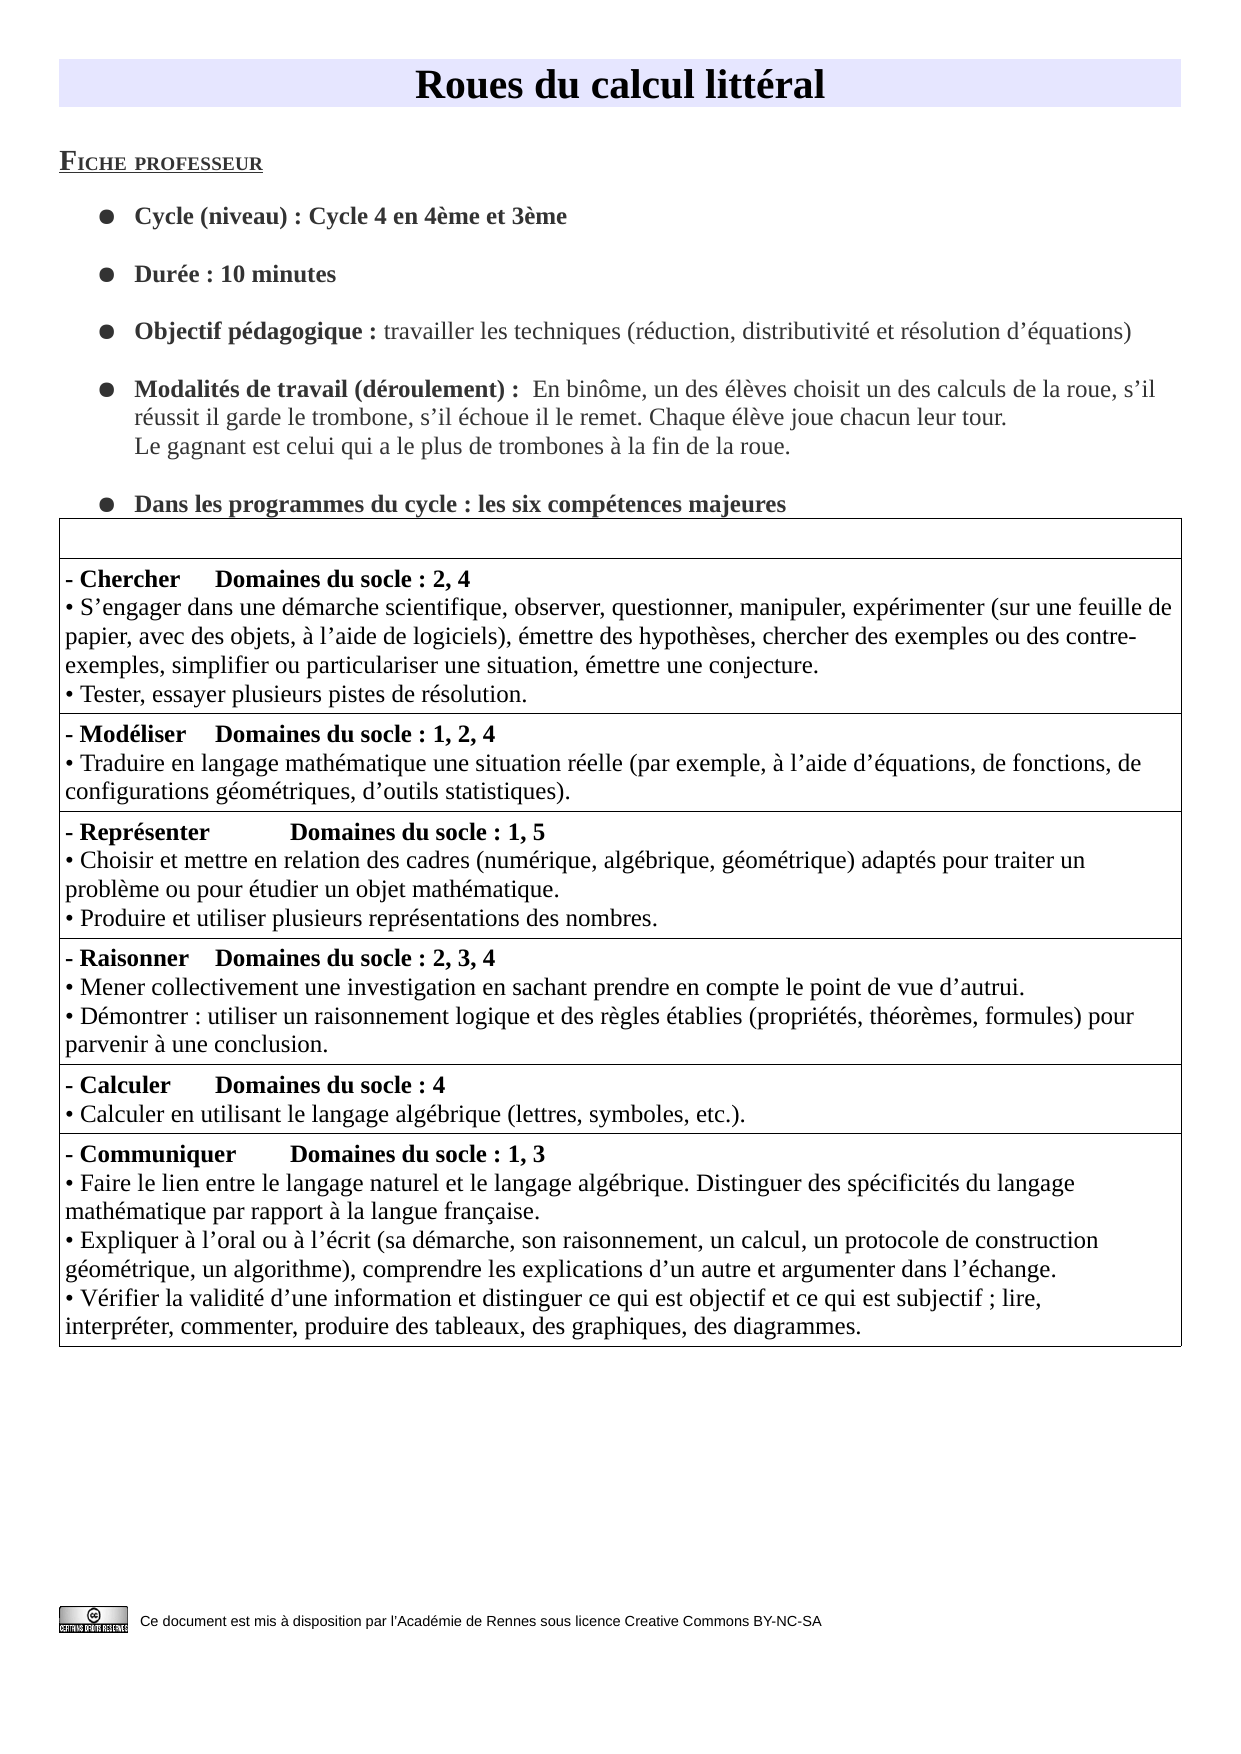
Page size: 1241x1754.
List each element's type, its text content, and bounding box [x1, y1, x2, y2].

picture [59, 1606, 128, 1633]
list Durée : 10 minutes [97, 259, 1181, 316]
list Le gagnant est celui qui a le plus de trombones à la fin de la roue. [97, 431, 1181, 489]
table_cell - Modéliser Domaines du socle : 1, 2, 4 • Traduire en langage mathématique une situation réelle (par exemple, à l’aide d’équations, de fonctions, de configurations géométriques, d’outils statistiques). [60, 714, 1181, 811]
list Dans les programmes du cycle : les six compétences majeures [97, 489, 1181, 517]
table_header [60, 519, 1181, 558]
table_cell - Représenter Domaines du socle : 1, 5 • Choisir et mettre en relation des cadres (numérique, algébrique, géométrique) adaptés pour traiter un problème ou pour étudier un objet mathématique. • Produire et utiliser plusieurs représentations des nombres. [60, 812, 1181, 937]
list Objectif pédagogique : travailler les techniques (réduction, distributivité et résolution d’équations) [97, 316, 1181, 374]
subtitle Fiche professeur [59, 143, 1181, 176]
table_cell - Raisonner Domaines du socle : 2, 3, 4 • Mener collectivement une investigation en sachant prendre en compte le point de vue d’autrui. • Démontrer : utiliser un raisonnement logique et des règles établies (propriétés, théorèmes, formules) pour parvenir à une conclusion. [60, 939, 1181, 1064]
list Cycle (niveau) : Cycle 4 en 4ème et 3ème [97, 201, 1181, 230]
table_cell - Chercher Domaines du socle : 2, 4 • S’engager dans une démarche scientifique, observer, questionner, manipuler, expérimenter (sur une feuille de papier, avec des objets, à l’aide de logiciels), émettre des hypothèses, chercher des exemples ou des contre-exemples, simplifier ou particulariser une situation, émettre une conjecture. • Tester, essayer plusieurs pistes de résolution. [60, 559, 1181, 713]
table_cell - Communiquer Domaines du socle : 1, 3 • Faire le lien entre le langage naturel et le langage algébrique. Distinguer des spécificités du langage mathématique par rapport à la langue française. • Expliquer à l’oral ou à l’écrit (sa démarche, son raisonnement, un calcul, un protocole de construction géométrique, un algorithme), comprendre les explications d’un autre et argumenter dans l’échange. • Vérifier la validité d’une information et distinguer ce qui est objectif et ce qui est subjectif ; lire, interpréter, commenter, produire des tableaux, des graphiques, des diagrammes. [60, 1134, 1181, 1346]
list Modalités de travail (déroulement) : En binôme, un des élèves choisit un des calculs de la roue, s’il réussit il garde le trombone, s’il échoue il le remet. Chaque élève joue chacun leur tour. [97, 374, 1181, 431]
table_cell - Calculer Domaines du socle : 4 • Calculer en utilisant le langage algébrique (lettres, symboles, etc.). [60, 1065, 1181, 1133]
